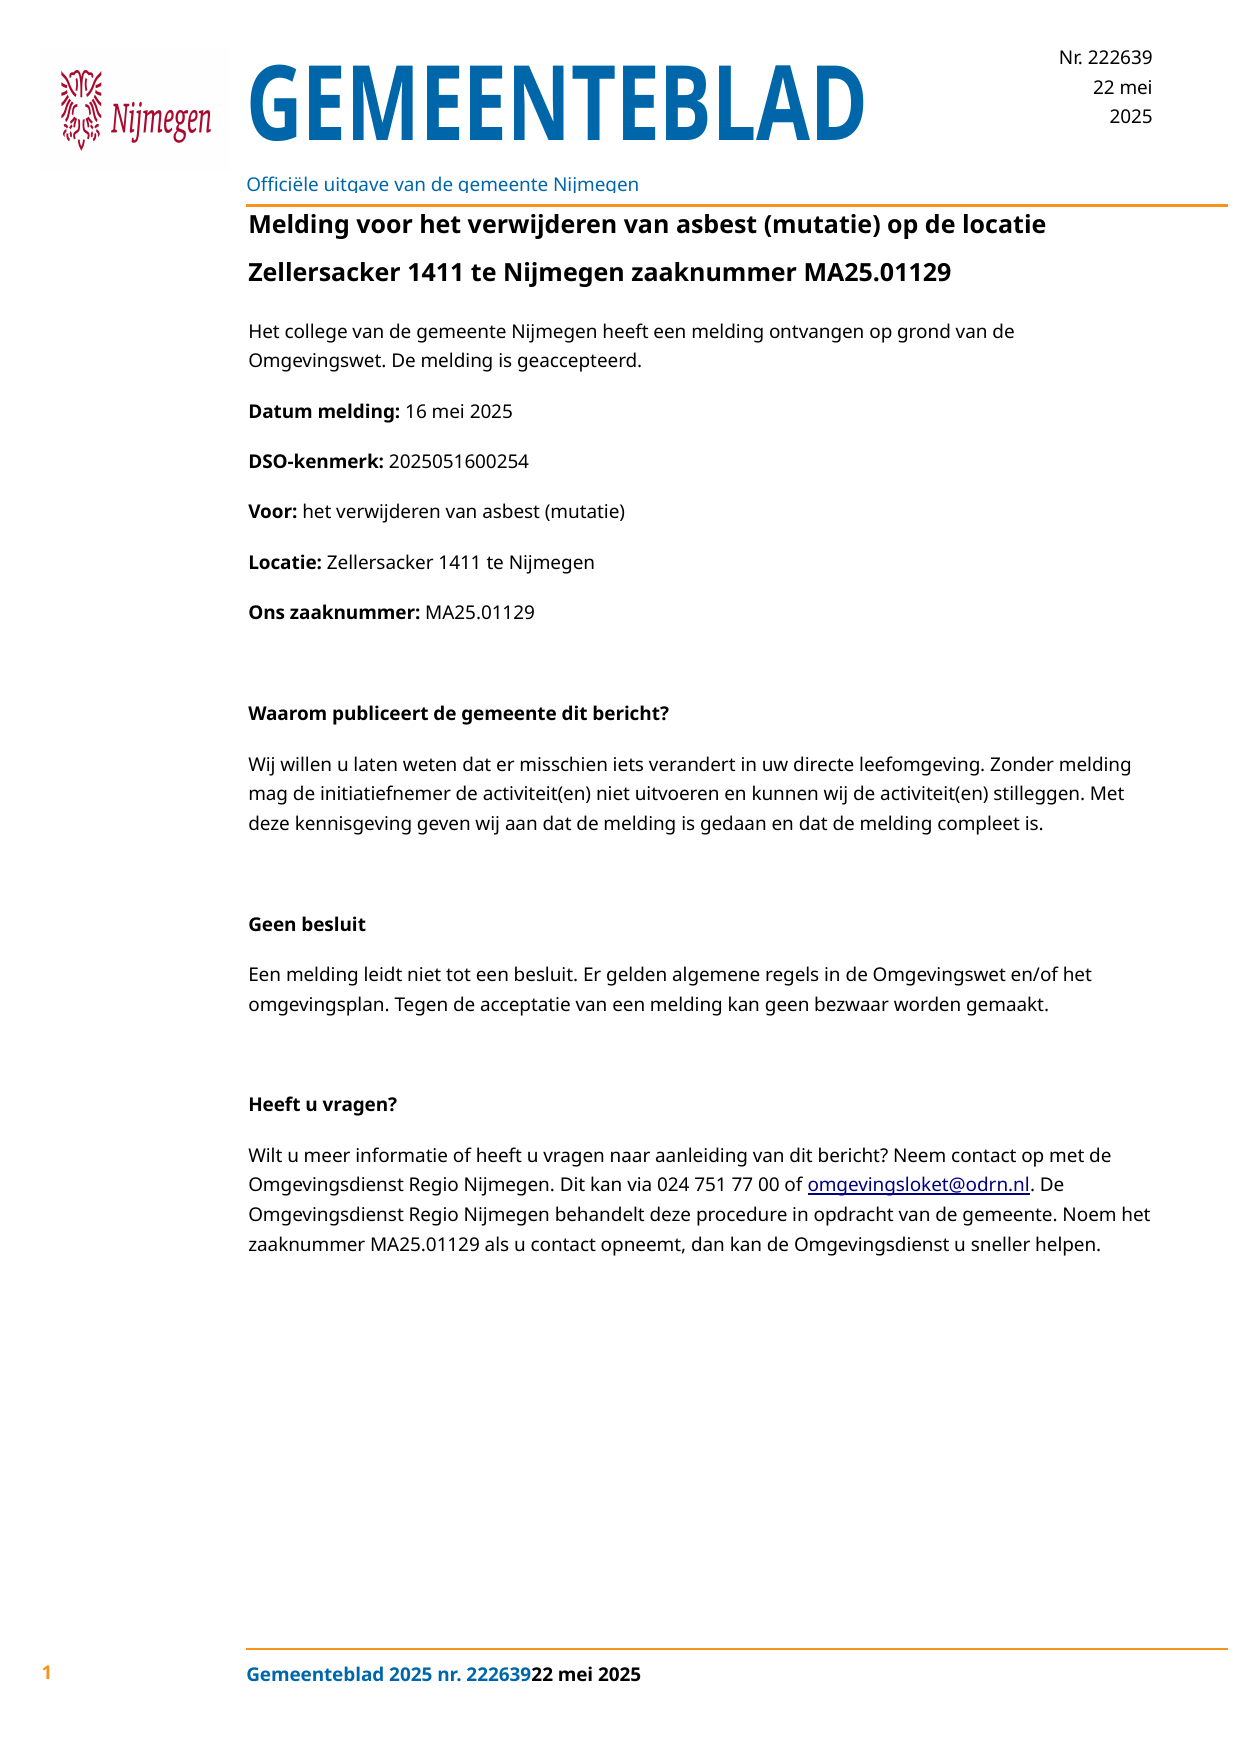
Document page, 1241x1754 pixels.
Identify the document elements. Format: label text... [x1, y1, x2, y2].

text Voor: het verwijderen van asbest (mutatie) [248, 499, 1152, 524]
text Wij willen u laten weten dat er misschien iets verandert in uw directe leefomgeving. Zonder melding mag de initiatiefnemer de activiteit(en) niet uitvoeren en kunnen wij de activiteit(en) stilleggen. Met deze kennisgeving geven wij aan dat de melding is gedaan en dat de melding compleet is. [248, 751, 1152, 836]
text Geen besluit [248, 911, 1152, 937]
text Waarom publiceert de gemeente dit bericht? [248, 700, 1152, 726]
text Wilt u meer informatie of heeft u vragen naar aanleiding van dit bericht? Neem contact op met de Omgevingsdienst Regio Nijmegen. Dit kan via 024 751 77 00 of omgevingsloket@odrn.nl. De Omgevingsdienst Regio Nijmegen behandelt deze procedure in opdracht van de gemeente. Noem het zaaknummer MA25.01129 als u contact opneemt, dan kan de Omgevingsdienst u sneller helpen. [248, 1142, 1152, 1257]
text DSO-kenmerk: 2025051600254 [248, 448, 1152, 474]
text Locatie: Zellersacker 1411 te Nijmegen [248, 549, 1152, 575]
text Ons zaaknummer: MA25.01129 [248, 599, 1152, 625]
text Het college van de gemeente Nijmegen heeft een melding ontvangen op grond van de Omgevingswet. De melding is geaccepteerd. [248, 318, 1152, 373]
text Melding voor het verwijderen van asbest (mutatie) op de locatie Zellersacker 1411 te Nijmegen zaaknummer MA25.01129 [248, 207, 1152, 288]
text Een melding leidt niet tot een besluit. Er gelden algemene regels in de Omgevingswet en/of het omgevingsplan. Tegen de acceptatie van een melding kan geen bezwaar worden gemaakt. [248, 961, 1152, 1017]
text Heeft u vragen? [248, 1092, 1152, 1117]
picture [41, 47, 231, 172]
text Datum melding: 16 mei 2025 [248, 398, 1152, 424]
